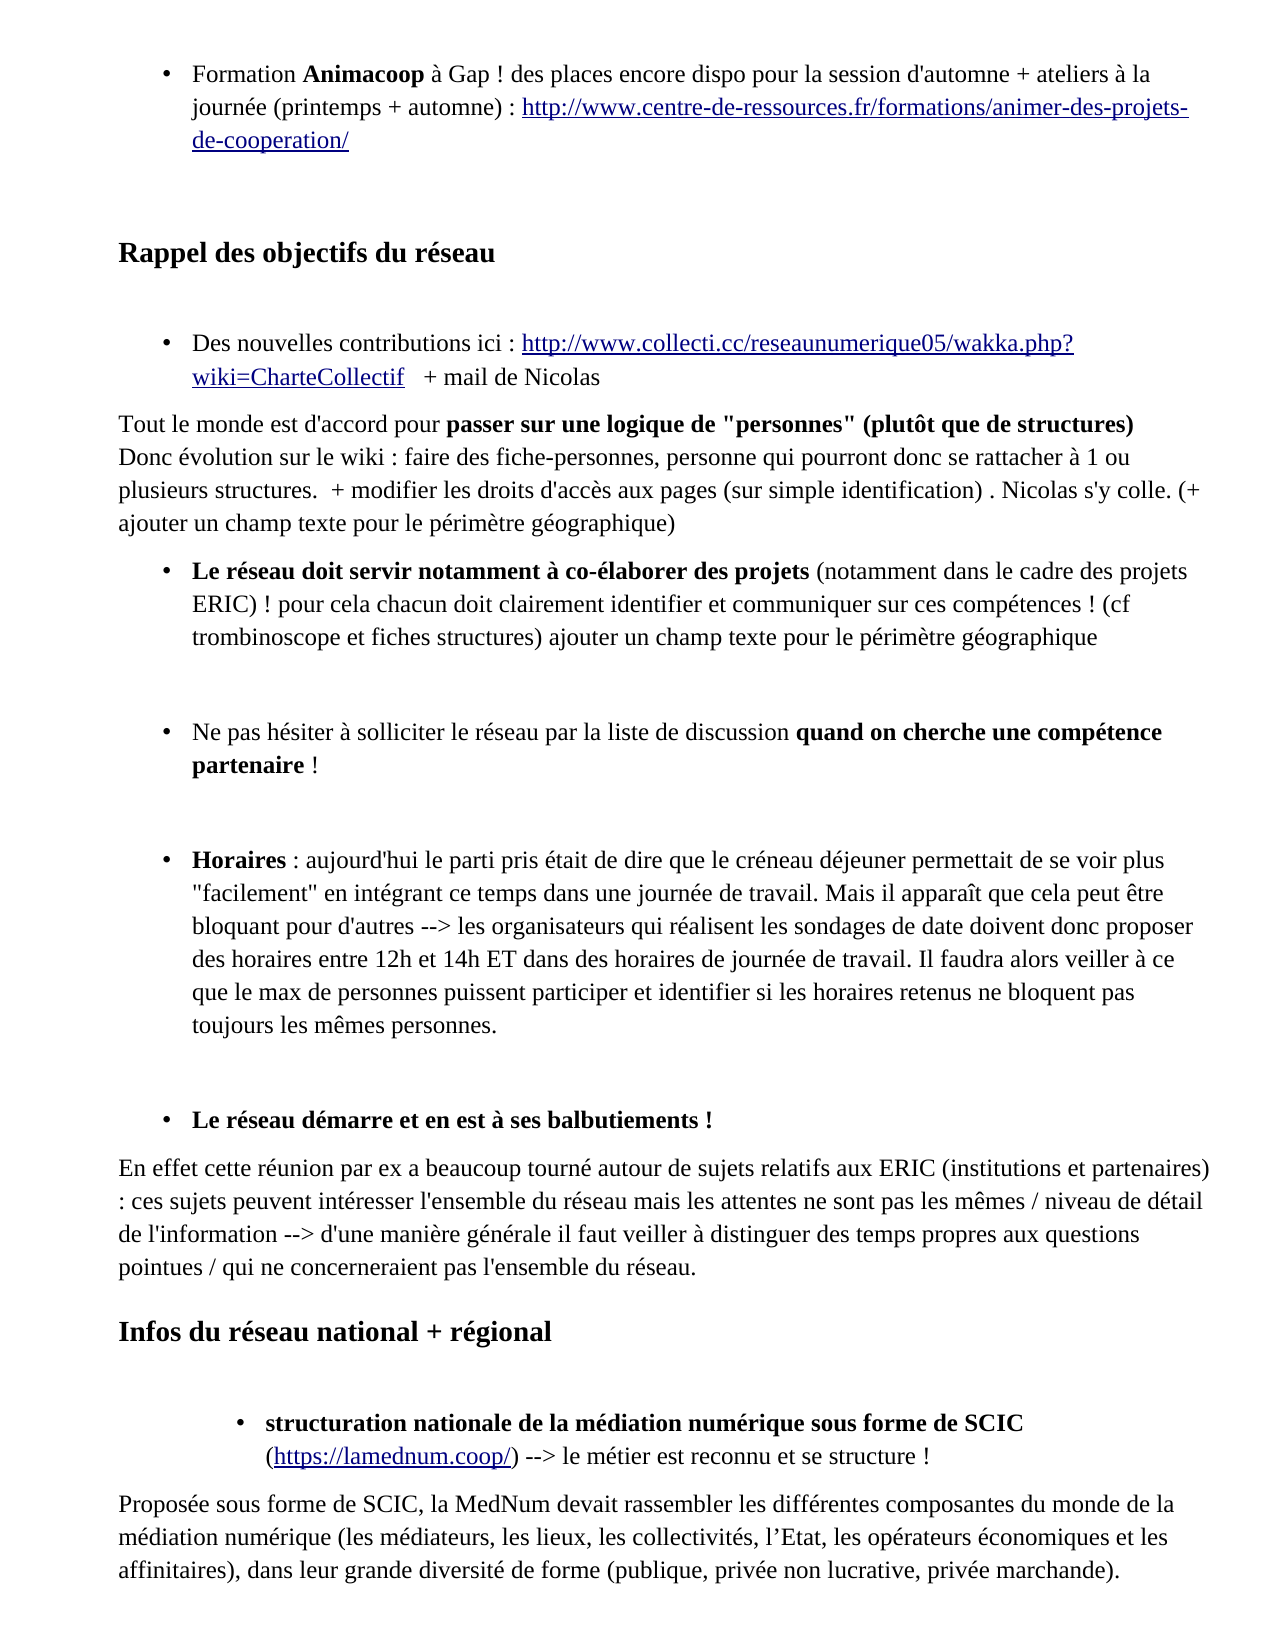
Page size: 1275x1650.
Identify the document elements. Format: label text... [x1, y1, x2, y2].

text En effet cette réunion par ex a beaucoup tourné autour de sujets relatifs aux ERIC (institutions et partenaires) : ces sujets peuvent intéresser l'ensemble du réseau mais les attentes ne sont pas les mêmes / niveau de détail de l'information --> d'une manière générale il faut veiller à distinguer des temps propres aux questions pointues / qui ne concerneraient pas l'ensemble du réseau. [118, 1153, 1216, 1281]
list Des nouvelles contributions ici : http://www.collecti.cc/reseaunumerique05/wakka.php?wiki=CharteCollectif + mail de Nicolas [162, 328, 1216, 390]
subtitle Infos du réseau national + régional [118, 1314, 1216, 1348]
list Ne pas hésiter à solliciter le réseau par la liste de discussion quand on cherche une compétence partenaire ! [162, 717, 1216, 779]
text Tout le monde est d'accord pour passer sur une logique de "personnes" (plutôt que de structures) Donc évolution sur le wiki : faire des fiche-personnes, personne qui pourront donc se rattacher à 1 ou plusieurs structures. + modifier les droits d'accès aux pages (sur simple identification) . Nicolas s'y colle. (+ ajouter un champ texte pour le périmètre géographique) [118, 409, 1216, 537]
subtitle Rappel des objectifs du réseau [118, 235, 1216, 268]
list Le réseau doit servir notamment à co-élaborer des projets (notamment dans le cadre des projets ERIC) ! pour cela chacun doit clairement identifier et communiquer sur ces compétences ! (cf trombinoscope et fiches structures) ajouter un champ texte pour le périmètre géographique [162, 556, 1216, 651]
text Proposée sous forme de SCIC, la MedNum devait rassembler les différentes composantes du monde de la médiation numérique (les médiateurs, les lieux, les collectivités, l’Etat, les opérateurs économiques et les affinitaires), dans leur grande diversité de forme (publique, privée non lucrative, privée marchande). [118, 1489, 1216, 1583]
list Le réseau démarre et en est à ses balbutiements ! [162, 1106, 1216, 1134]
list structuration nationale de la médiation numérique sous forme de SCIC (https://lamednum.coop/) --> le métier est reconnu et se structure ! [236, 1408, 1216, 1470]
list Horaires : aujourd'hui le parti pris était de dire que le créneau déjeuner permettait de se voir plus "facilement" en intégrant ce temps dans une journée de travail. Mais il apparaît que cela peut être bloquant pour d'autres --> les organisateurs qui réalisent les sondages de date doivent donc proposer des horaires entre 12h et 14h ET dans des horaires de journée de travail. Il faudra alors veiller à ce que le max de personnes puissent participer et identifier si les horaires retenus ne bloquent pas toujours les mêmes personnes. [162, 845, 1216, 1039]
list Formation Animacoop à Gap ! des places encore dispo pour la session d'automne + ateliers à la journée (printemps + automne) : http://www.centre-de-ressources.fr/formations/animer-des-projets-de-cooperation/ [162, 59, 1216, 154]
